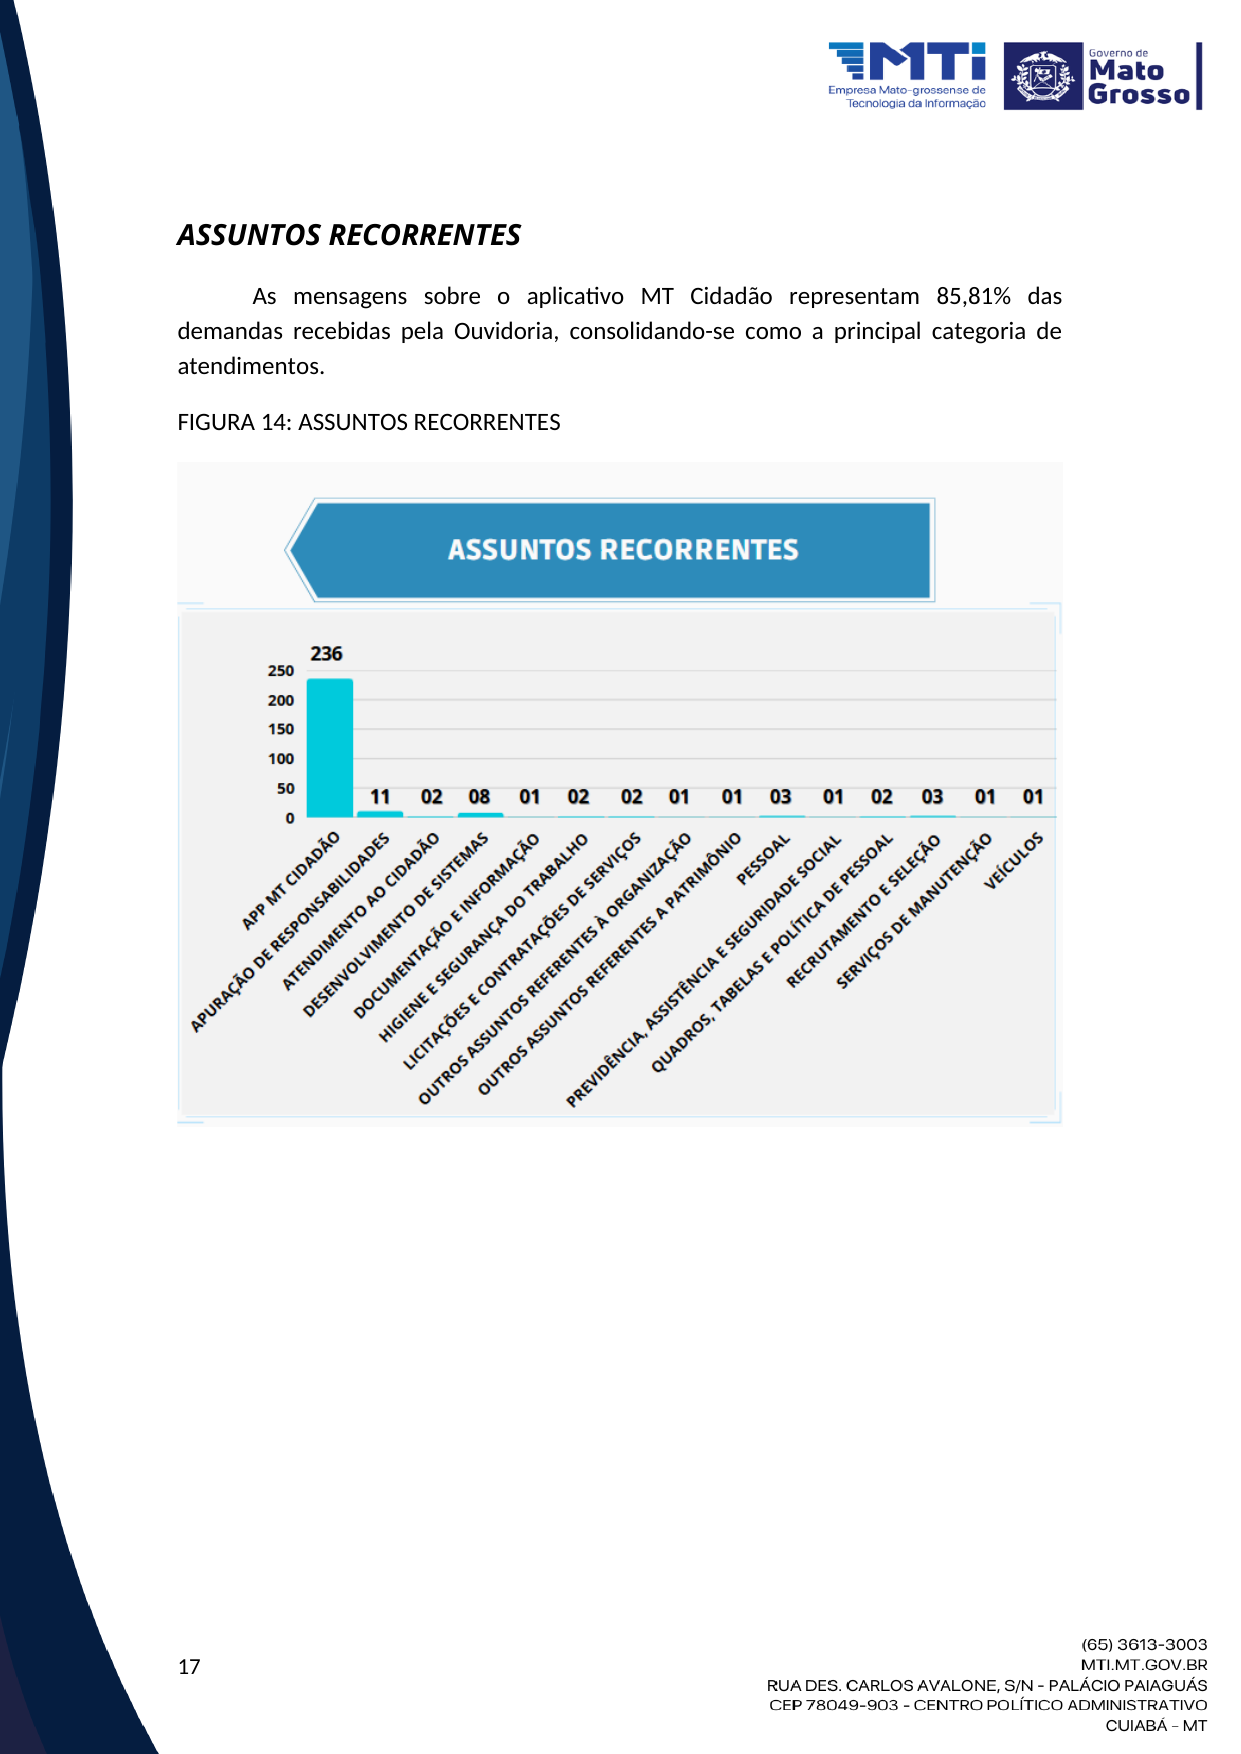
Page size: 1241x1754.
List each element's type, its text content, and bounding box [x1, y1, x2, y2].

subtitle ASSUNTOS RECORRENTES [177, 214, 1031, 254]
text FIGURA 14: ASSUNTOS RECORRENTES [177, 406, 1063, 437]
picture [0, 0, 1241, 1754]
text As mensagens sobre o aplicativo MT Cidadão representam 85,81% das demandas recebidas pela Ouvidoria, consolidando-se como a principal categoria de atendimentos. [177, 281, 1063, 381]
